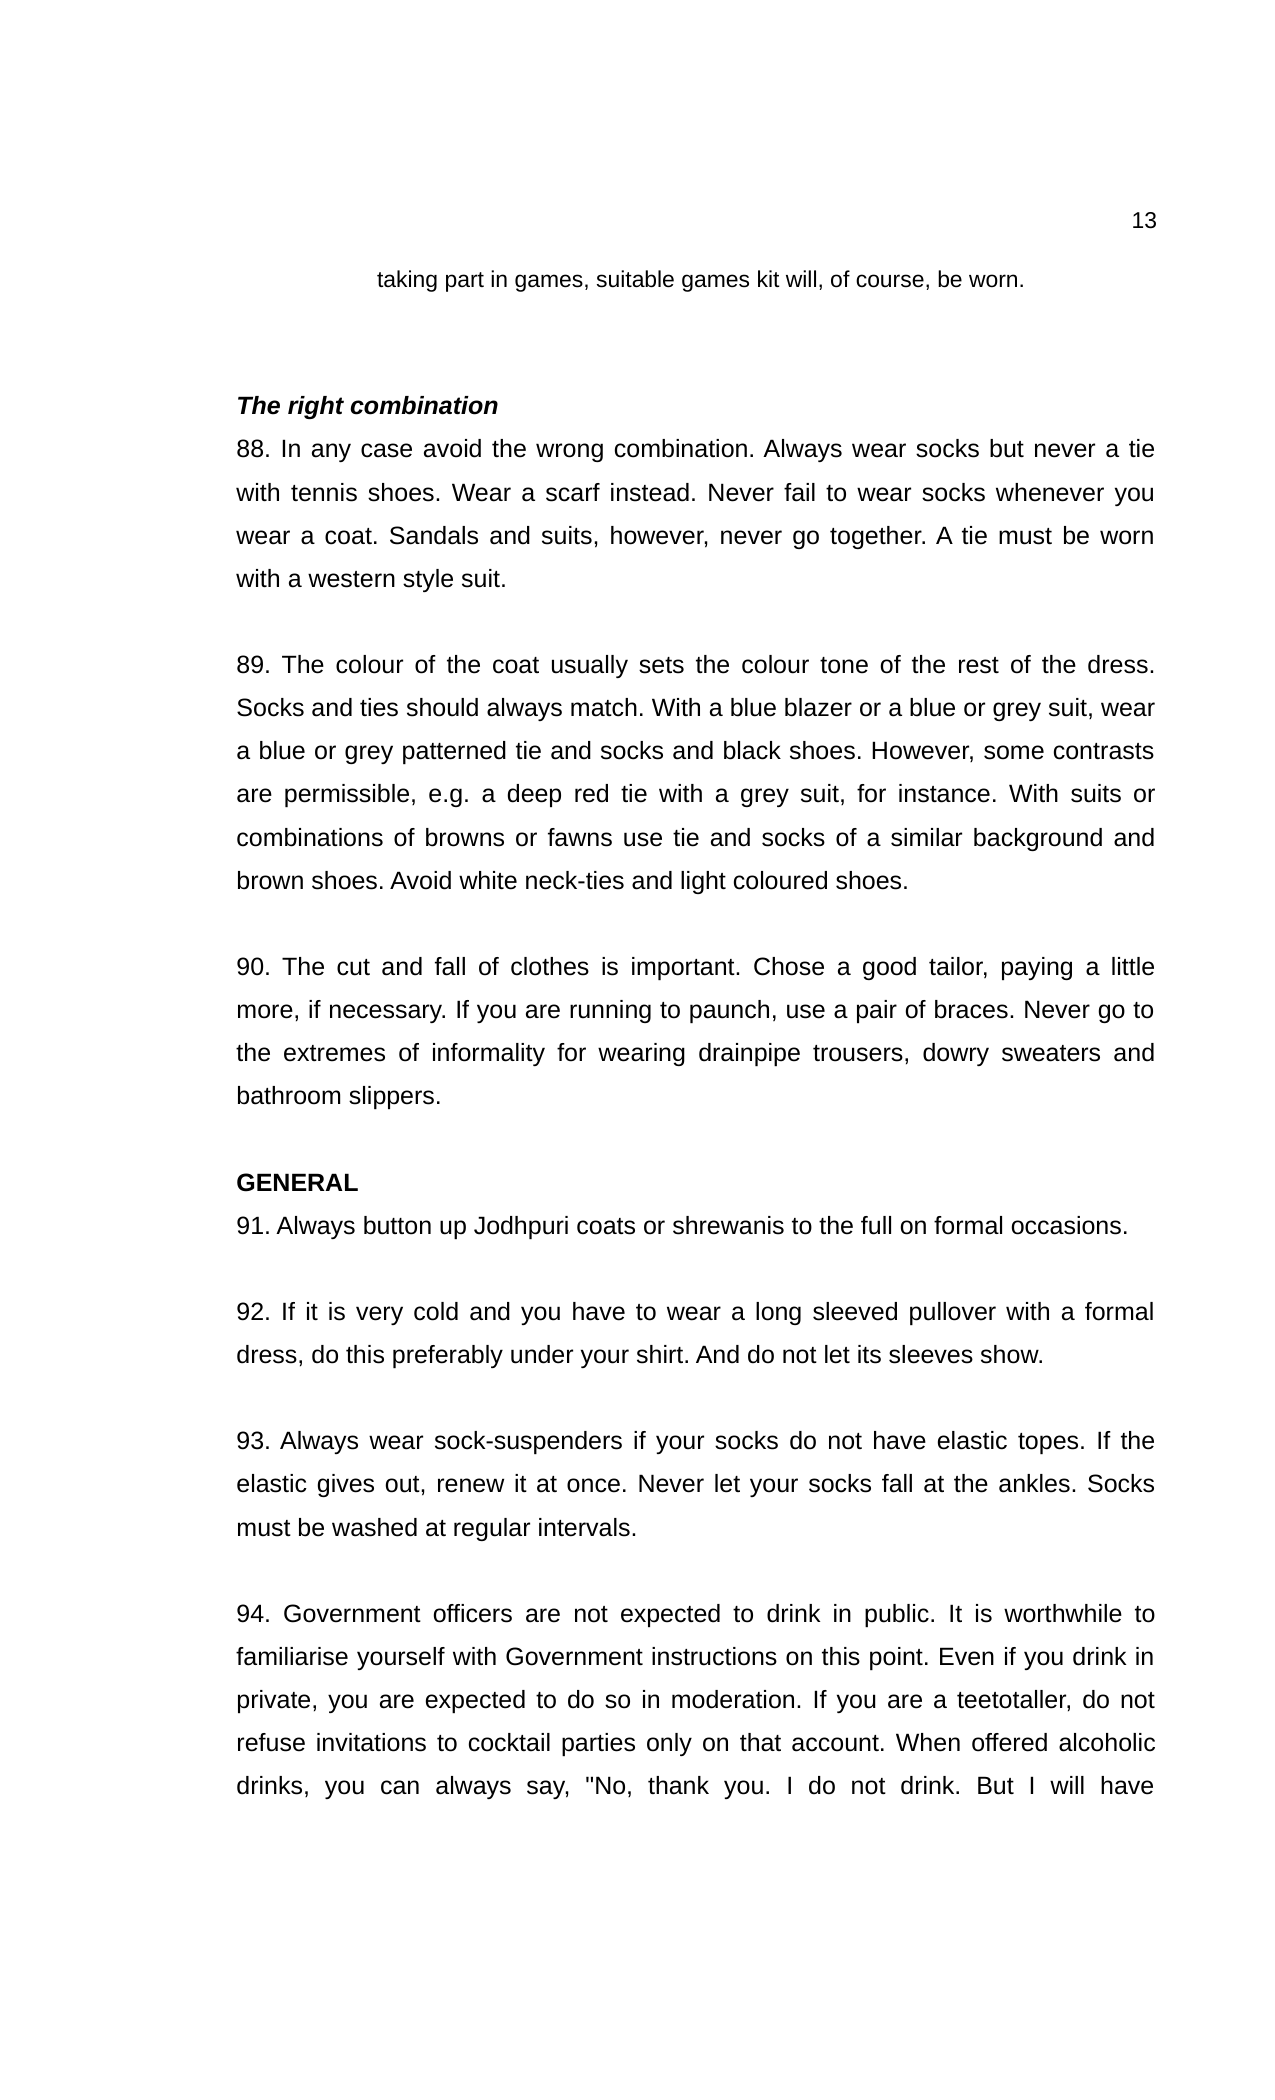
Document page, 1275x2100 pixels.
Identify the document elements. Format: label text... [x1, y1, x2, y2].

list taking part in games, suitable games kit will, of course, be worn. [310, 266, 1157, 292]
text 88. In any case avoid the wrong combination. Always wear socks but never a tie with tennis shoes. Wear a scarf instead. Never fail to wear socks whenever you wear a coat. Sandals and suits, however, never go together. A tie must be worn with a western style suit. [236, 434, 1157, 593]
text 89. The colour of the coat usually sets the colour tone of the rest of the dress. Socks and ties should always match. With a blue blazer or a blue or grey suit, wear a blue or grey patterned tie and socks and black shoes. However, some contrasts are permissible, e.g. a deep red tie with a grey suit, for instance. With suits or combinations of browns or fawns use tie and socks of a similar background and brown shoes. Avoid white neck-ties and light coloured shoes. [236, 650, 1157, 894]
text The right combination [236, 391, 1157, 420]
text 94. Government officers are not expected to drink in public. It is worthwhile to familiarise yourself with Government instructions on this point. Even if you drink in private, you are expected to do so in moderation. If you are a teetotaller, do not refuse invitations to cocktail parties only on that account. When offered alcoholic drinks, you can always say, "No, thank you. I do not drink. But I will have [236, 1599, 1157, 1800]
text 92. If it is very cold and you have to wear a long sleeved pullover with a formal dress, do this preferably under your shirt. And do not let its sleeves show. [236, 1297, 1157, 1369]
text 91. Always button up Jodhpuri coats or shrewanis to the full on formal occasions. [236, 1211, 1157, 1239]
text GENERAL [236, 1168, 1157, 1196]
text 90. The cut and fall of clothes is important. Chose a good tailor, paying a little more, if necessary. If you are running to paunch, use a pair of braces. Never go to the extremes of informality for wearing drainpipe trousers, dowry sweaters and bathroom slippers. [236, 952, 1157, 1110]
text 93. Always wear sock-suspenders if your socks do not have elastic topes. If the elastic gives out, renew it at once. Never let your socks fall at the ankles. Socks must be washed at regular intervals. [236, 1426, 1157, 1541]
